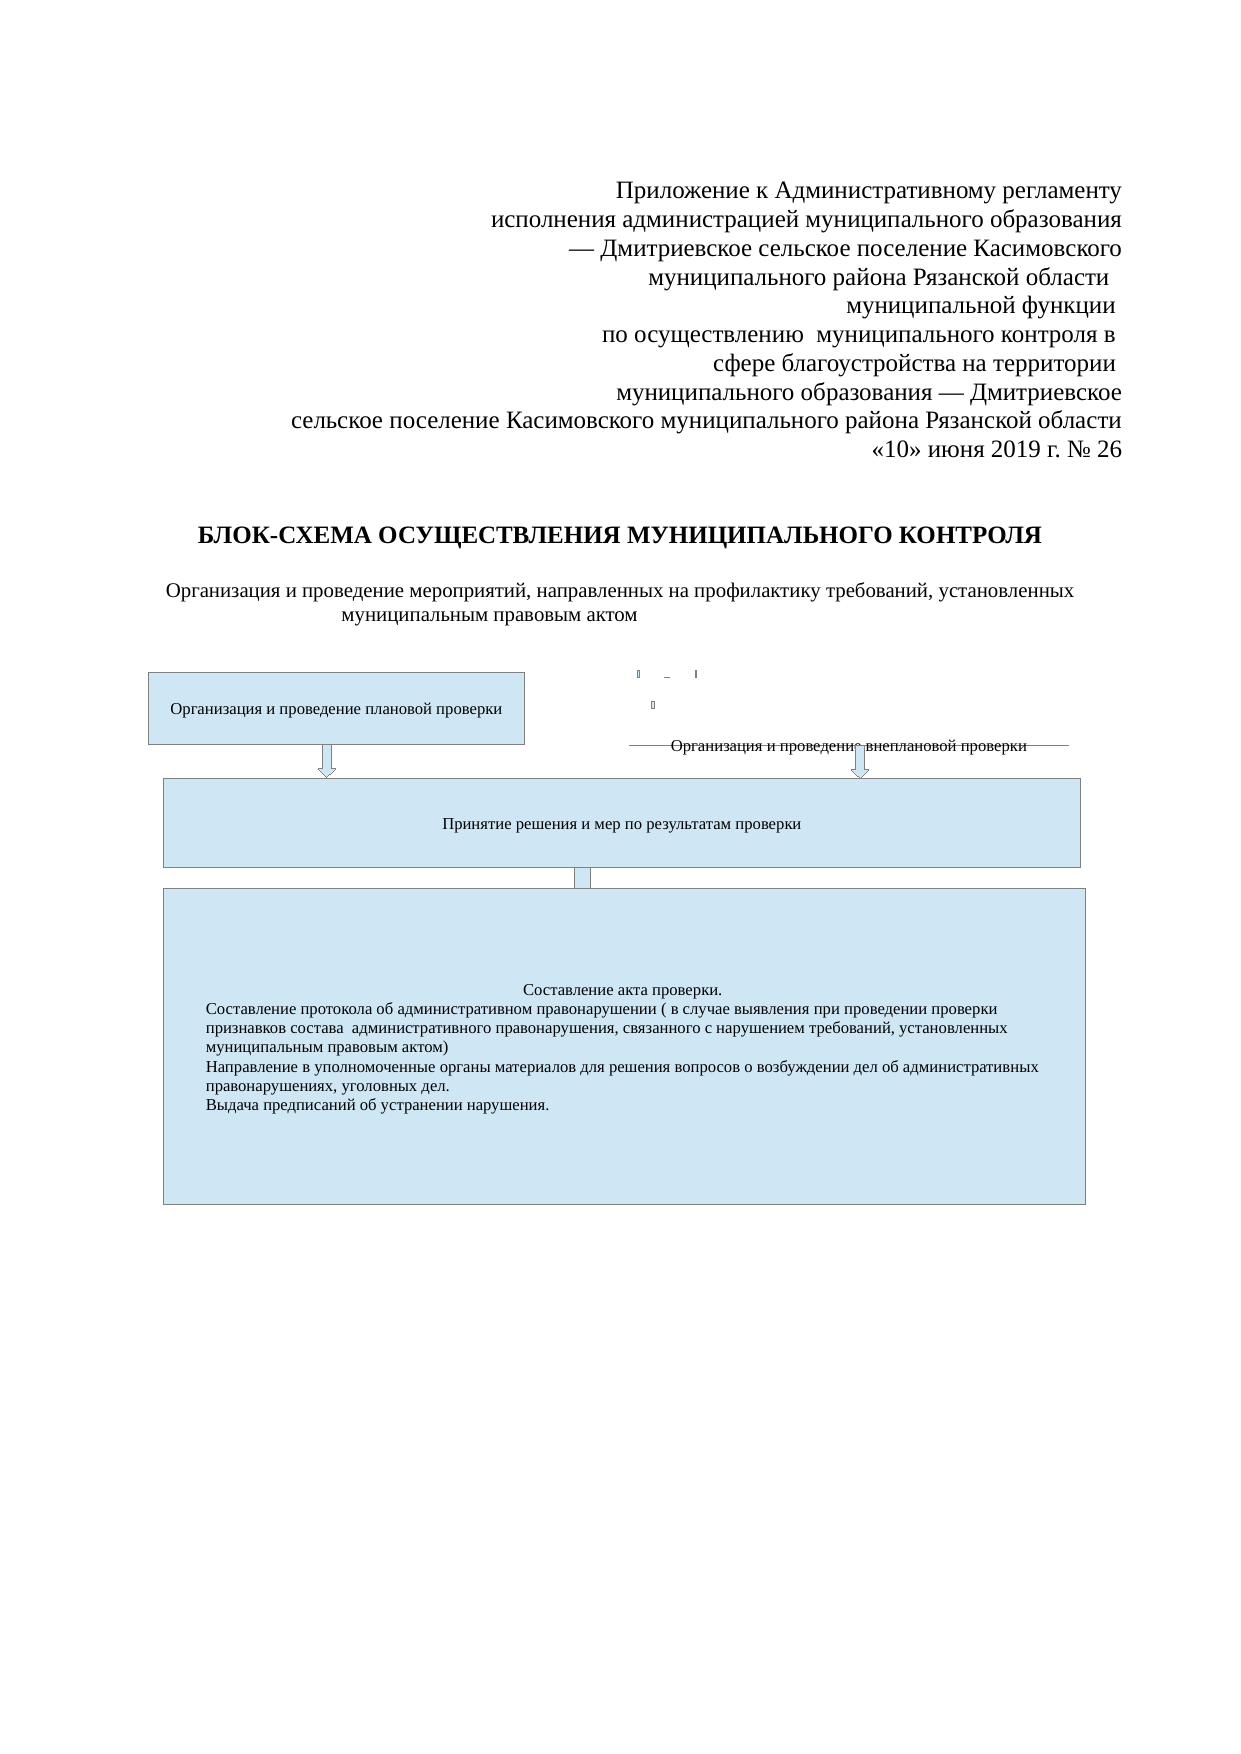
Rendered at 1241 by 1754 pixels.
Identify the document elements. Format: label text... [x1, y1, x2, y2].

text сфере благоустройства на территории [118, 348, 1122, 377]
text исполнения администрацией муниципального образования — Дмитриевское сельское поселение Касимовского [118, 204, 1122, 262]
text БЛОК-СХЕМА ОСУЩЕСТВЛЕНИЯ МУНИЦИПАЛЬНОГО КОНТРОЛЯ [118, 521, 1122, 549]
text Организация и проведение мероприятий, направленных на профилактику требований, установленных муниципальным правовым актом [118, 578, 1122, 628]
text сельское поселение Касимовского муниципального района Рязанской области [118, 406, 1122, 434]
text Приложение к Административному регламенту [118, 176, 1122, 204]
text муниципальной функции [118, 291, 1122, 319]
text муниципального образования — Дмитриевское [118, 377, 1122, 406]
text по осуществлению муниципального контроля в [118, 319, 1122, 348]
text «10» июня 2019 г. № 26 [118, 434, 1122, 463]
text муниципального района Рязанской области [118, 262, 1122, 291]
